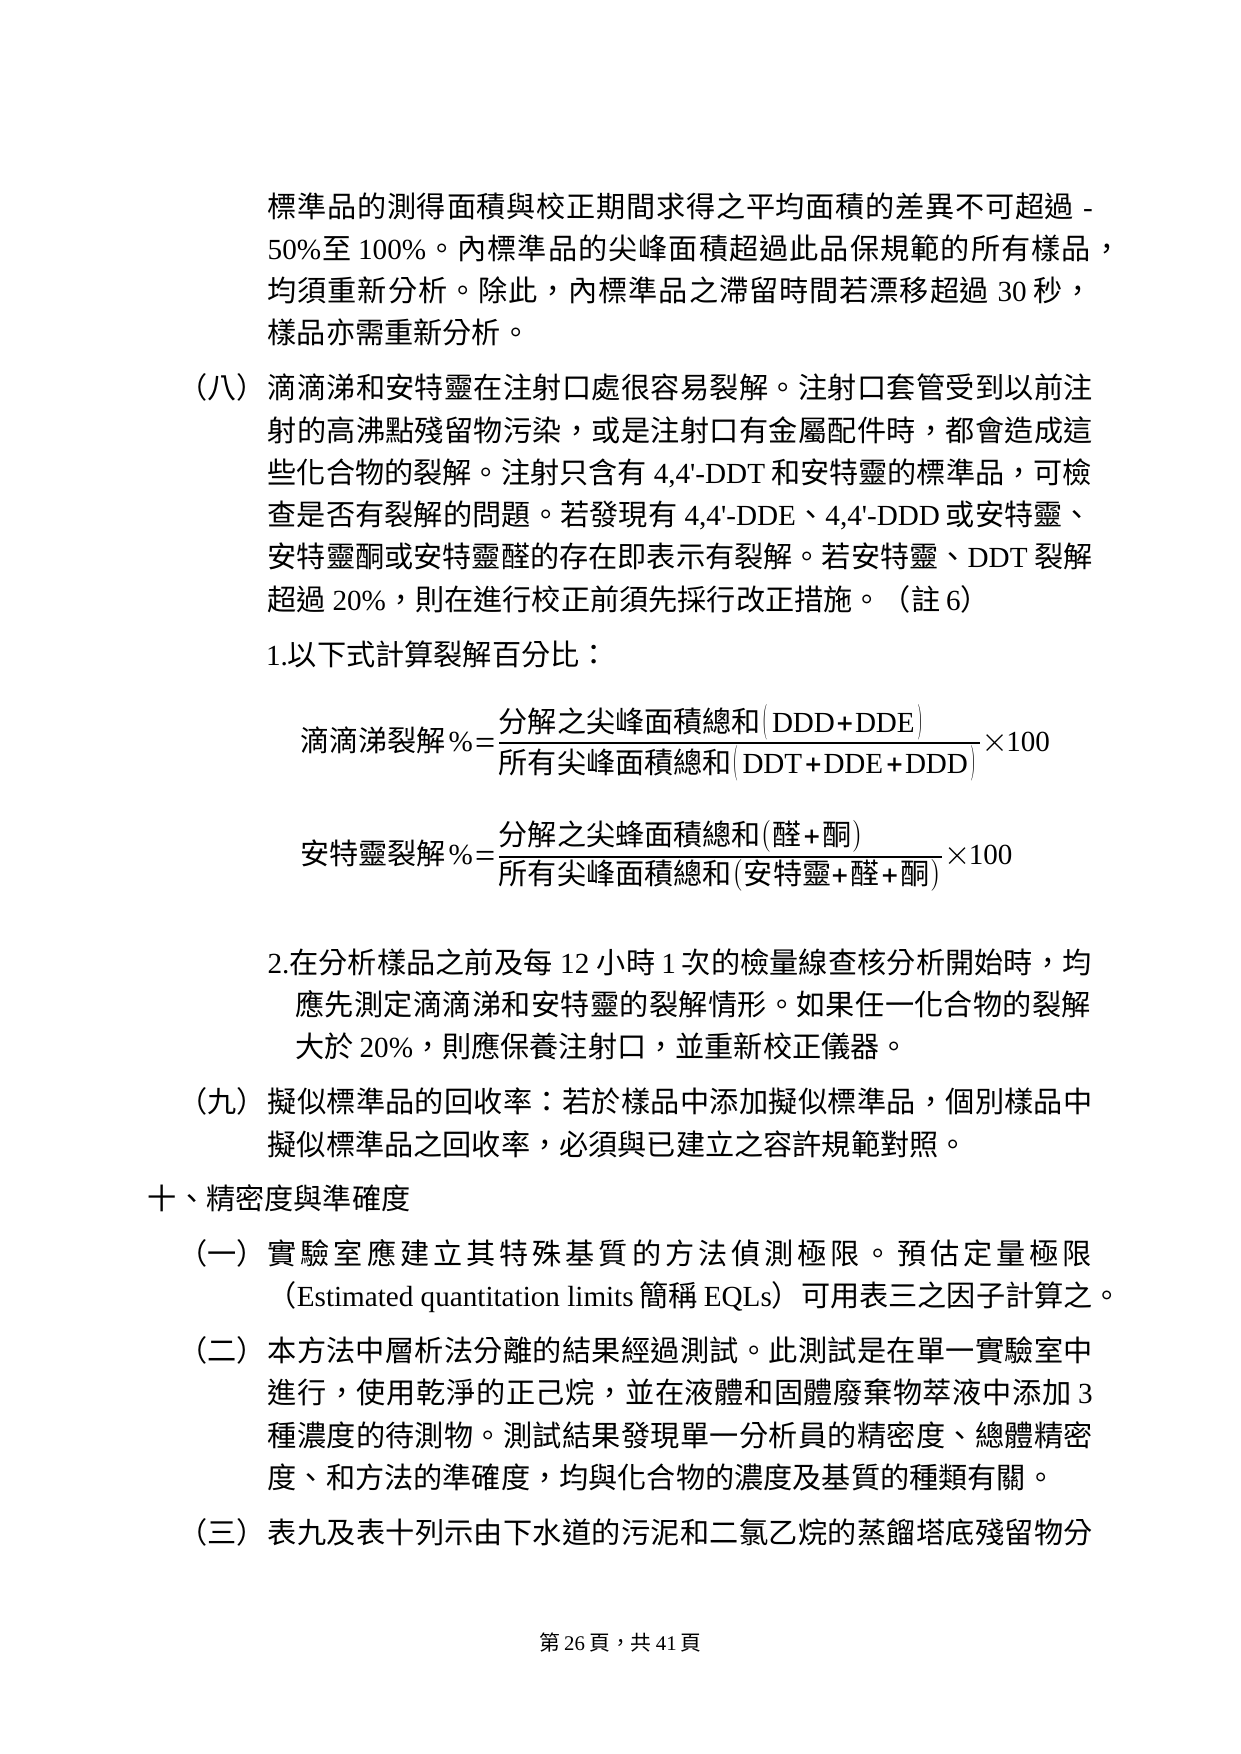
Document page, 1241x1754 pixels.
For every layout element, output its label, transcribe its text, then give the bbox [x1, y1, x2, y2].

list 表九及表十列示由下水道的污泥和二氯乙烷的蒸餾塔底殘留物分 [178, 1509, 1092, 1552]
list 滴滴涕和安特靈在注射口處很容易裂解。注射口套管受到以前注射的高沸點殘留物污染，或是注射口有金屬配件時，都會造成這些化合物的裂解。注射只含有4,4'-DDT和安特靈的標準品，可檢查是否有裂解的問題。若發現有4,4'-DDE、4,4'-DDD或安特靈、安特靈酮或安特靈醛的存在即表示有裂解。若安特靈、DDT 裂解超過 20%，則在進行校正前須先採行改正措施。（註6） [178, 365, 1092, 619]
text 十、精密度與準確度 [148, 1176, 1092, 1218]
list 擬似標準品的回收率：若於樣品中添加擬似標準品，個別樣品中擬似標準品之回收率，必須與已建立之容許規範對照。 [178, 1079, 1092, 1163]
text 1.以下式計算裂解百分比： [266, 631, 1092, 673]
text 2.在分析樣品之前及每 12 小時1次的檢量線查核分析開始時，均應先測定滴滴涕和安特靈的裂解情形。如果任一化合物的裂解大於20%，則應保養注射口，並重新校正儀器。 [267, 939, 1092, 1066]
list 實驗室應建立其特殊基質的方法偵測極限。預估定量極限（Estimated quantitation limits簡稱EQLs）可用表三之因子計算之。 [178, 1231, 1092, 1315]
list 本方法中層析法分離的結果經過測試。此測試是在單一實驗室中進行，使用乾淨的正己烷，並在液體和固體廢棄物萃液中添加3種濃度的待測物。測試結果發現單一分析員的精密度、總體精密度、和方法的準確度，均與化合物的濃度及基質的種類有關。 [178, 1328, 1092, 1497]
list 若使用內標準法定量時，應評估內標準品的結果是否可接受。內標準品的測得面積與校正期間求得之平均面積的差異不可超過 -50%至100%。內標準品的尖峰面積超過此品保規範的所有樣品，均須重新分析。除此，內標準品之滯留時間若漂移超過30秒，樣品亦需重新分析。 [178, 183, 1092, 352]
